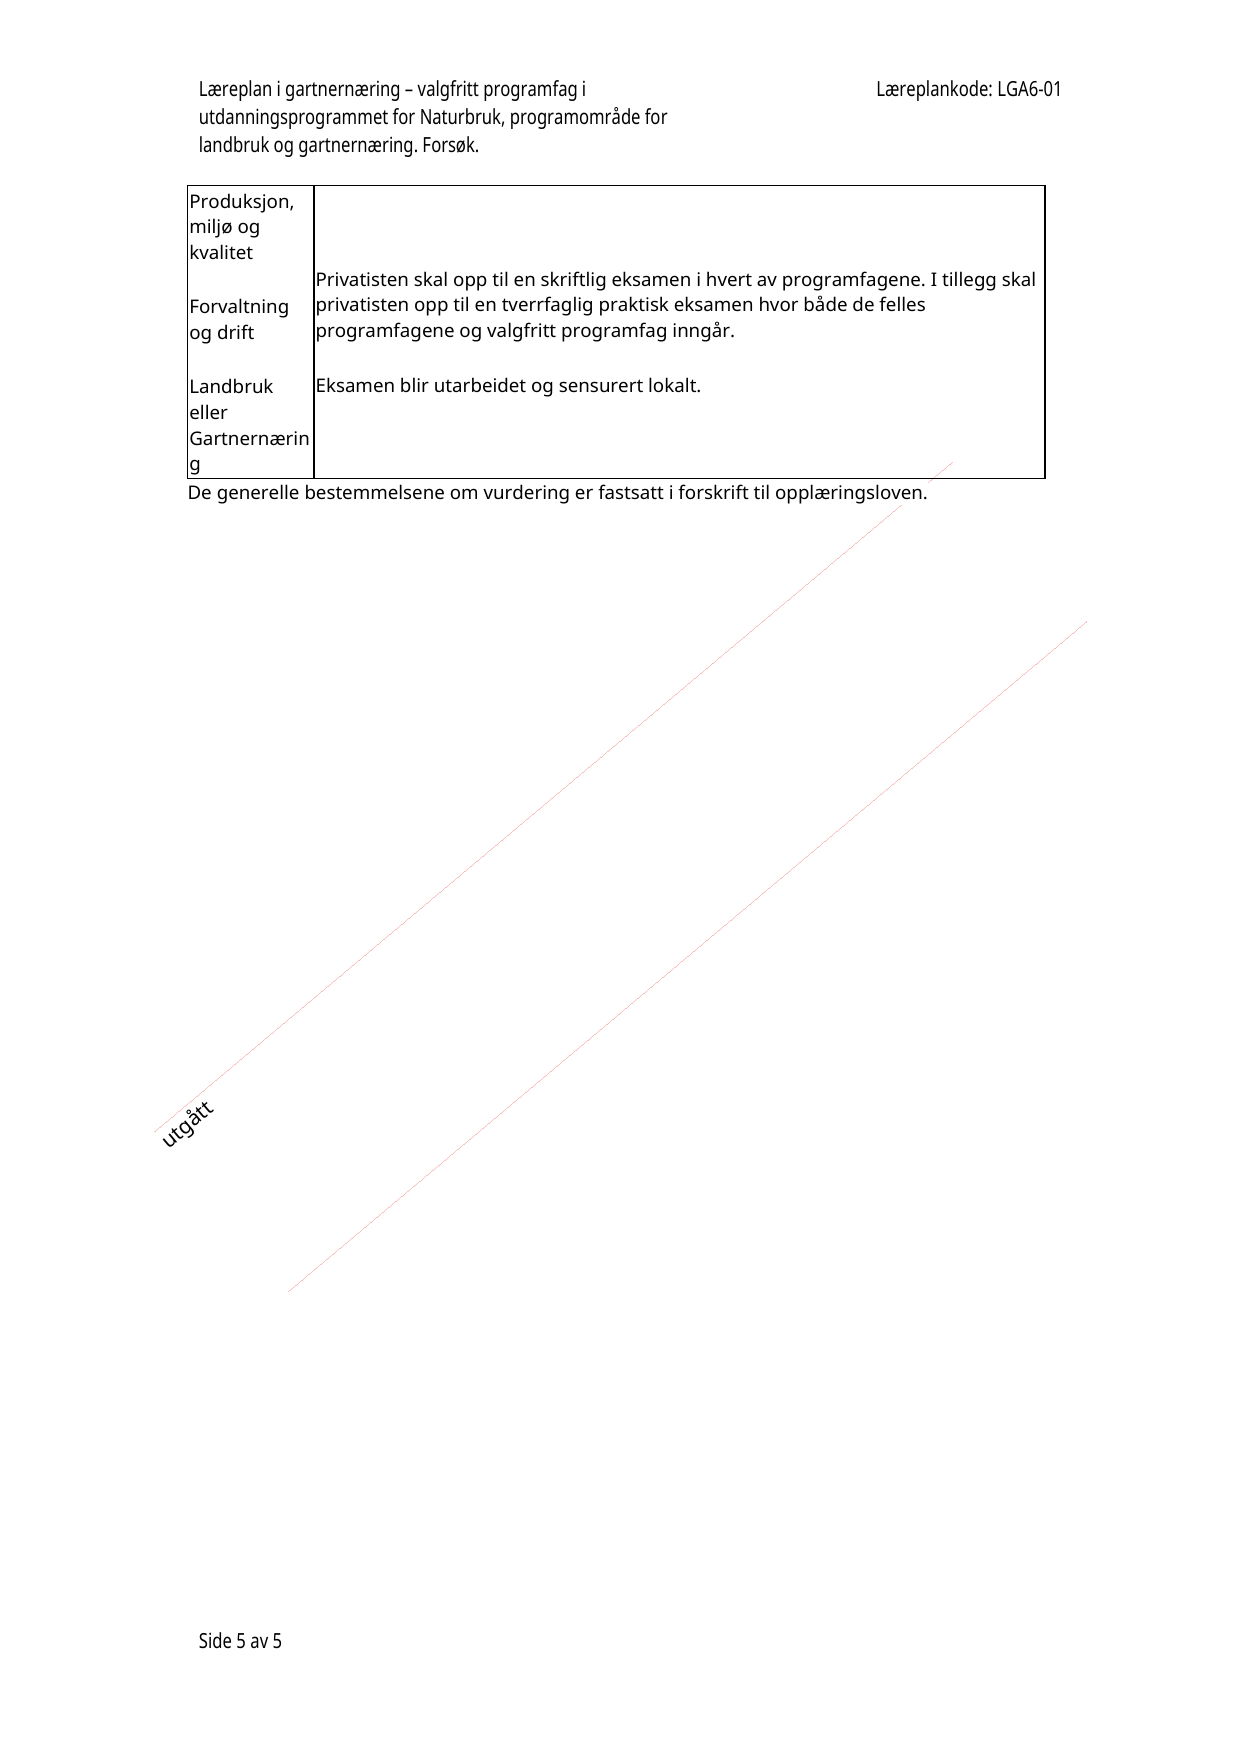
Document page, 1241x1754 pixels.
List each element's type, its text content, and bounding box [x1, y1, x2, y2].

table_cell Privatisten skal opp til en skriftlig eksamen i hvert av programfagene. I tillegg skal privatisten opp til en tverrfaglig praktisk eksamen hvor både de felles programfagene og valgfritt programfag inngår. Eksamen blir utarbeidet og sensurert lokalt. [315, 186, 1044, 477]
text De generelle bestemmelsene om vurdering er fastsatt i forskrift til opplæringsloven. [928, 479, 1053, 505]
